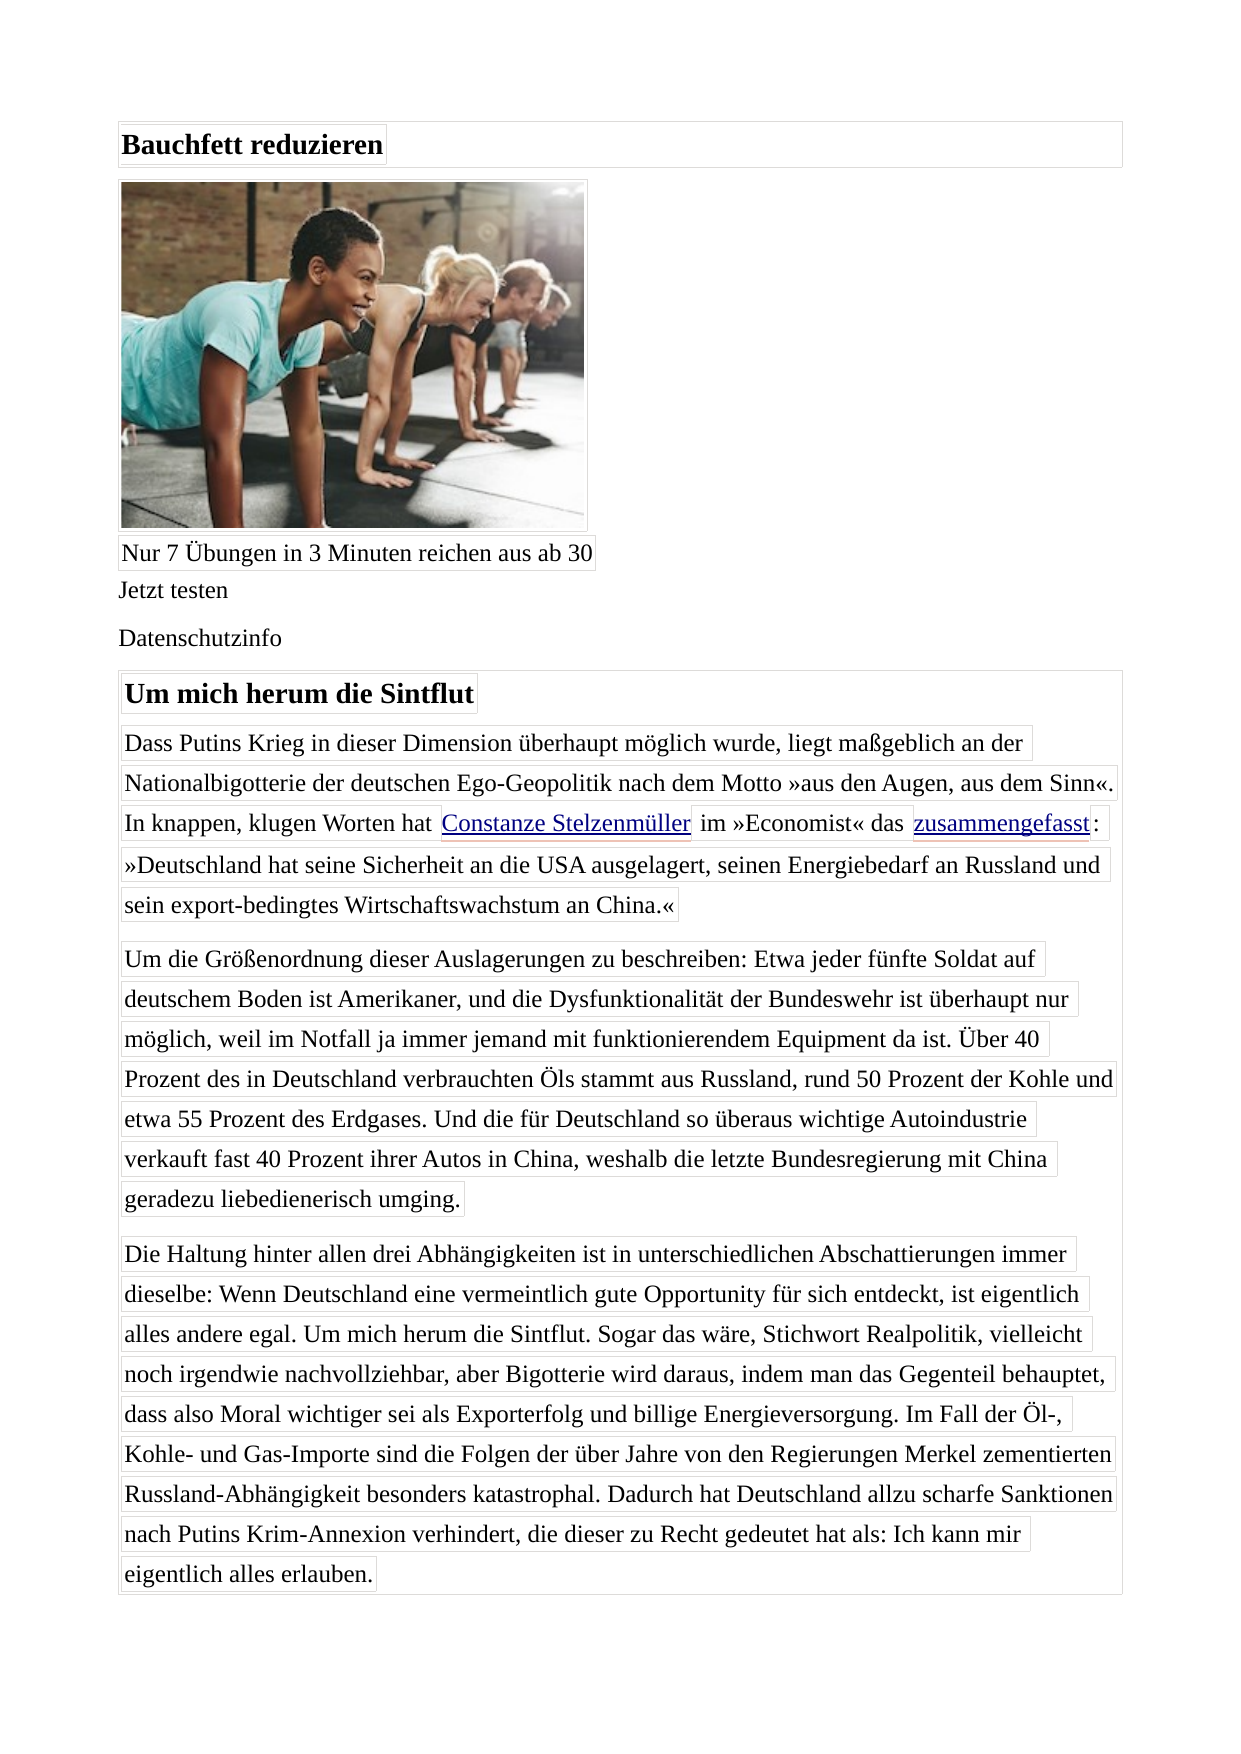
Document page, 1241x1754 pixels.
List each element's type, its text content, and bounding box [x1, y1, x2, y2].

text Nur 7 Übungen in 3 Minuten reichen aus ab 30 [119, 536, 595, 570]
picture [121, 182, 584, 528]
subtitle Um mich herum die Sintflut [119, 671, 1122, 713]
text Dass Putins Krieg in dieser Dimension überhaupt möglich wurde, liegt maßgeblich an der Nationalbigotterie der deutschen Ego-Geopolitik nach dem Motto »aus den Augen, aus dem Sinn«. In knappen, klugen Worten hat Constanze Stelzenmüller im »Economist« das zusammengefasst: »Deutschland hat seine Sicherheit an die USA ausgelagert, seinen Energiebedarf an Russland und sein export-bedingtes Wirtschaftswachstum an China.« [119, 722, 1122, 922]
text Datenschutzinfo [118, 623, 1122, 651]
subtitle Bauchfett reduzieren [119, 122, 1122, 167]
text Jetzt testen [118, 575, 1122, 604]
text Die Haltung hinter allen drei Abhängigkeiten ist in unterschiedlichen Abschattierungen immer dieselbe: Wenn Deutschland eine vermeintlich gute Opportunity für sich entdeckt, ist eigentlich alles andere egal. Um mich herum die Sintflut. Sogar das wäre, Stichwort Realpolitik, vielleicht noch irgendwie nachvollziehbar, aber Bigotterie wird daraus, indem man das Gegenteil behauptet, dass also Moral wichtiger sei als Exporterfolg und billige Energieversorgung. Im Fall der Öl-, Kohle- und Gas-Importe sind die Folgen der über Jahre von den Regierungen Merkel zementierten Russland-Abhängigkeit besonders katastrophal. Dadurch hat Deutschland allzu scharfe Sanktionen nach Putins Krim-Annexion verhindert, die dieser zu Recht gedeutet hat als: Ich kann mir eigentlich alles erlauben. [119, 1233, 1122, 1594]
text [596, 535, 1122, 570]
text Um die Größenordnung dieser Auslagerungen zu beschreiben: Etwa jeder fünfte Soldat auf deutschem Boden ist Amerikaner, und die Dysfunktionalität der Bundeswehr ist überhaupt nur möglich, weil im Notfall ja immer jemand mit funktionierendem Equipment da ist. Über 40 Prozent des in Deutschland verbrauchten Öls stammt aus Russland, rund 50 Prozent der Kohle und etwa 55 Prozent des Erdgases. Und die für Deutschland so überaus wichtige Autoindustrie verkauft fast 40 Prozent ihrer Autos in China, weshalb die letzte Bundesregierung mit China geradezu liebedienerisch umging. [119, 938, 1122, 1216]
